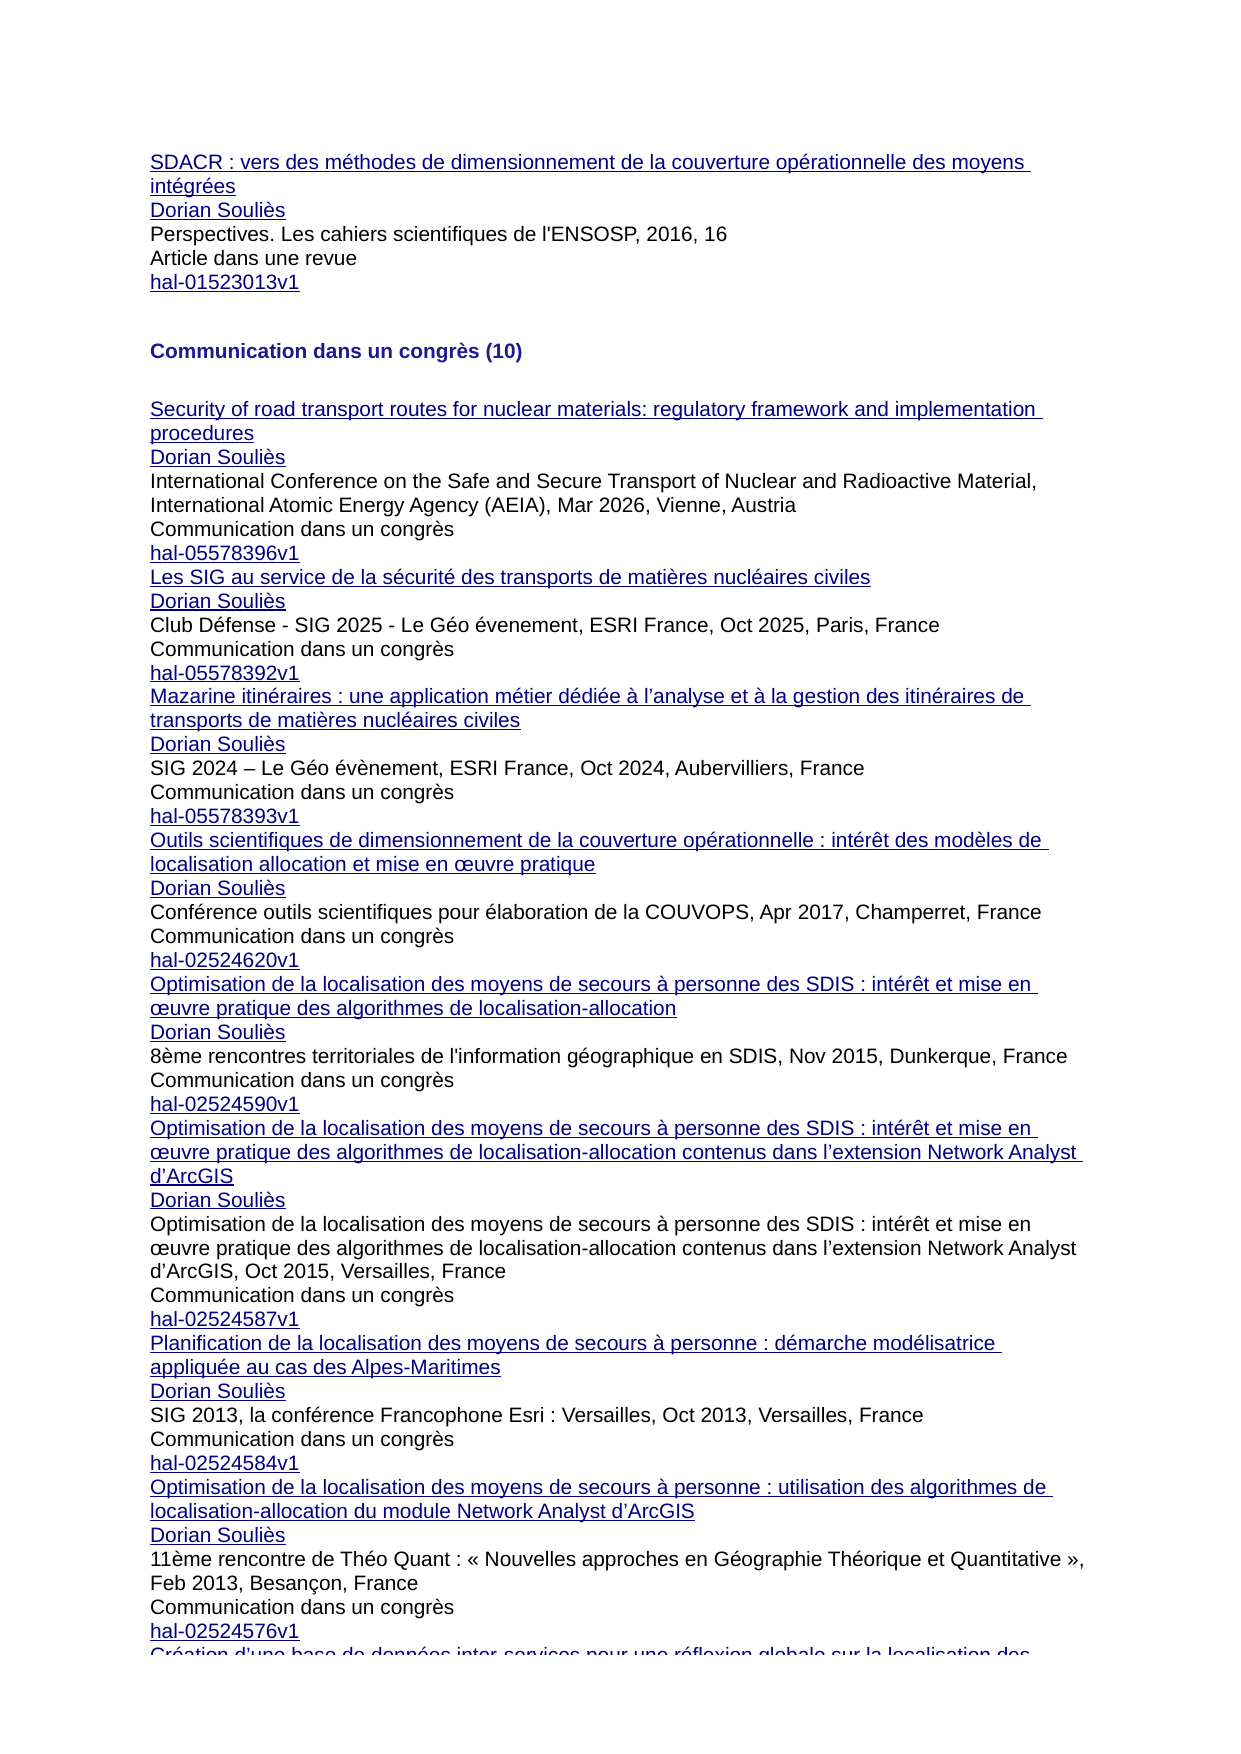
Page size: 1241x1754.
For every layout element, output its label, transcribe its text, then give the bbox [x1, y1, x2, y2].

table_cell Les SIG au service de la sécurité des transports de matières nucléaires civiles Dorian Souliès Club Défense - SIG 2025 - Le Géo évenement, ESRI France, Oct 2025, Paris, France Communication dans un congrès hal-05578392v1 [150, 565, 1090, 684]
table_cell Planification de la localisation des moyens de secours à personne : démarche modélisatrice appliquée au cas des Alpes-Maritimes Dorian Souliès SIG 2013, la conférence Francophone Esri : Versailles, Oct 2013, Versailles, France Communication dans un congrès hal-02524584v1 [150, 1331, 1090, 1475]
table_cell SDACR : vers des méthodes de dimensionnement de la couverture opérationnelle des moyens intégrées Dorian Souliès Perspectives. Les cahiers scientifiques de l'ENSOSP, 2016, 16 Article dans une revue hal-01523013v1 [150, 150, 1090, 294]
table_header Security of road transport routes for nuclear materials: regulatory framework and implementation procedures Dorian Souliès International Conference on the Safe and Secure Transport of Nuclear and Radioactive Material, International Atomic Energy Agency (AEIA), Mar 2026, Vienne, Austria Communication dans un congrès hal-05578396v1 [150, 397, 1090, 564]
table_cell Outils scientifiques de dimensionnement de la couverture opérationnelle : intérêt des modèles de localisation allocation et mise en œuvre pratique Dorian Souliès Conférence outils scientifiques pour élaboration de la COUVOPS, Apr 2017, Champerret, France Communication dans un congrès hal-02524620v1 [150, 828, 1090, 972]
table_cell Optimisation de la localisation des moyens de secours à personne des SDIS : intérêt et mise en œuvre pratique des algorithmes de localisation-allocation Dorian Souliès 8ème rencontres territoriales de l'information géographique en SDIS, Nov 2015, Dunkerque, France Communication dans un congrès hal-02524590v1 [150, 972, 1090, 1116]
subtitle Communication dans un congrès (10) [150, 338, 1090, 362]
table_cell Optimisation de la localisation des moyens de secours à personne : utilisation des algorithmes de localisation-allocation du module Network Analyst d’ArcGIS Dorian Souliès 11ème rencontre de Théo Quant : « Nouvelles approches en Géographie Théorique et Quantitative », Feb 2013, Besançon, France Communication dans un congrès hal-02524576v1 [150, 1475, 1090, 1643]
table_cell Mazarine itinéraires : une application métier dédiée à l’analyse et à la gestion des itinéraires de transports de matières nucléaires civiles Dorian Souliès SIG 2024 – Le Géo évènement, ESRI France, Oct 2024, Aubervilliers, France Communication dans un congrès hal-05578393v1 [150, 684, 1090, 828]
table_cell Création d’une base de données inter-services pour une réflexion globale sur la localisation des moyens de secours à personne dans les Alpes-Maritimes Dorian Souliès 13ème congrès national des Observatoire régionaux de santé : « L’observation - santé, social médicosocial : nouveau périmètre, nouveaux enjeux », Apr 2013, Bordeaux, France Communication dans un congrès hal-02524581v1 [150, 1643, 1090, 1655]
table_cell Optimisation de la localisation des moyens de secours à personne des SDIS : intérêt et mise en œuvre pratique des algorithmes de localisation-allocation contenus dans l’extension Network Analyst d’ArcGIS Dorian Souliès Optimisation de la localisation des moyens de secours à personne des SDIS : intérêt et mise en œuvre pratique des algorithmes de localisation-allocation contenus dans l’extension Network Analyst d’ArcGIS, Oct 2015, Versailles, France Communication dans un congrès hal-02524587v1 [150, 1116, 1090, 1331]
